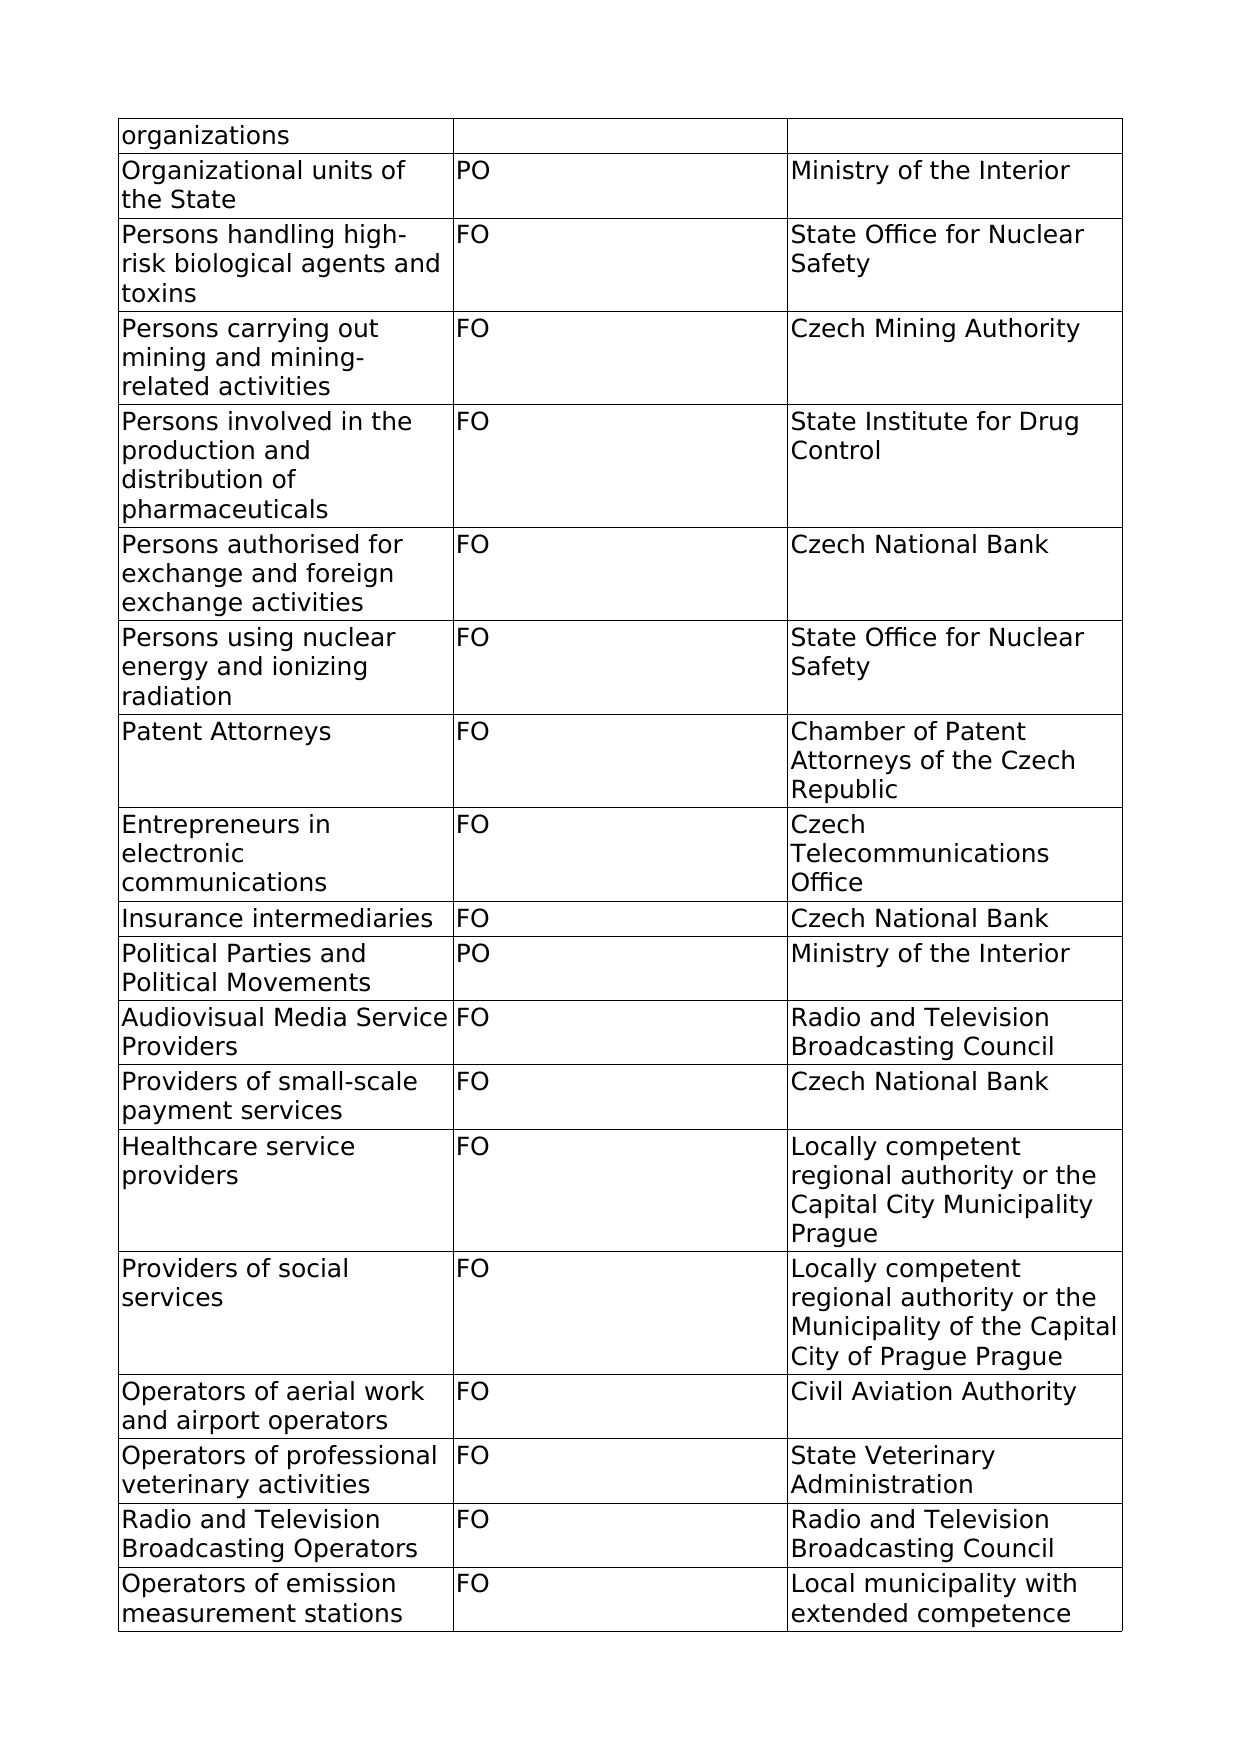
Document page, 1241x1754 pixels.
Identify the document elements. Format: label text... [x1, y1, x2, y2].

table_cell State Office for Nuclear Safety [788, 219, 1122, 311]
table_cell Patent Attorneys [119, 715, 453, 807]
table_cell Radio and Television Broadcasting Council [788, 1001, 1122, 1064]
table_cell Radio and Television Broadcasting Operators [119, 1504, 453, 1567]
table_cell FO [454, 715, 787, 807]
table_cell Organizational units of the State [119, 154, 453, 217]
table_cell Political Parties and Political Movements [119, 937, 453, 1000]
table_cell Persons handling high-risk biological agents and toxins [119, 219, 453, 311]
table_cell Persons carrying out mining and mining-related activities [119, 312, 453, 404]
table_cell Healthcare service providers [119, 1130, 453, 1251]
table_cell Local municipality with extended competence [788, 1568, 1122, 1631]
table_cell Audiovisual Media Service Providers [119, 1001, 453, 1064]
table_cell FO [454, 1439, 787, 1502]
table_cell FO [454, 1375, 787, 1438]
table_cell [788, 119, 1122, 153]
table_cell FO [454, 808, 787, 901]
table_cell FO [454, 219, 787, 311]
table_cell Czech Mining Authority [788, 312, 1122, 404]
table_cell FO [454, 902, 787, 936]
table_cell FO [454, 1065, 787, 1129]
table_cell Operators of professional veterinary activities [119, 1439, 453, 1502]
table_cell State Veterinary Administration [788, 1439, 1122, 1502]
table_cell Persons authorised for exchange and foreign exchange activities [119, 528, 453, 620]
table_cell FO [454, 312, 787, 404]
table_cell FO [454, 1001, 787, 1064]
table_cell FO [454, 1504, 787, 1567]
table_cell State Office for Nuclear Safety [788, 621, 1122, 714]
table_cell Czech National Bank [788, 528, 1122, 620]
table_cell Civil Aviation Authority [788, 1375, 1122, 1438]
table_cell FO [454, 405, 787, 527]
table_cell FO [454, 1130, 787, 1251]
table_cell Chamber of Patent Attorneys of the Czech Republic [788, 715, 1122, 807]
table_cell Czech Telecommunications Office [788, 808, 1122, 901]
table_cell Czech National Bank [788, 1065, 1122, 1129]
table_cell Locally competent regional authority or the Capital City Municipality Prague [788, 1130, 1122, 1251]
table_cell Radio and Television Broadcasting Council [788, 1504, 1122, 1567]
table_cell Operators of aerial work and airport operators [119, 1375, 453, 1438]
table_cell FO [454, 1252, 787, 1374]
table_cell Entrepreneurs in electronic communications [119, 808, 453, 901]
table_cell [454, 119, 787, 153]
table_cell FO [454, 1568, 787, 1631]
table_cell PO [454, 154, 787, 217]
table_cell Persons involved in the production and distribution of pharmaceuticals [119, 405, 453, 527]
table_cell Insurance intermediaries [119, 902, 453, 936]
table_cell FO [454, 621, 787, 714]
table_cell PO [454, 937, 787, 1000]
table_cell Locally competent regional authority or the Municipality of the Capital City of Prague Prague [788, 1252, 1122, 1374]
table_cell Czech National Bank [788, 902, 1122, 936]
table_cell Providers of small-scale payment services [119, 1065, 453, 1129]
table_cell Persons using nuclear energy and ionizing radiation [119, 621, 453, 714]
table_cell FO [454, 528, 787, 620]
table_cell State Institute for Drug Control [788, 405, 1122, 527]
table_cell Ministry of the Interior [788, 154, 1122, 217]
table_cell Providers of social services [119, 1252, 453, 1374]
table_cell Operators of emission measurement stations [119, 1568, 453, 1631]
table_cell Ministry of the Interior [788, 937, 1122, 1000]
table_cell organizations [119, 119, 453, 153]
